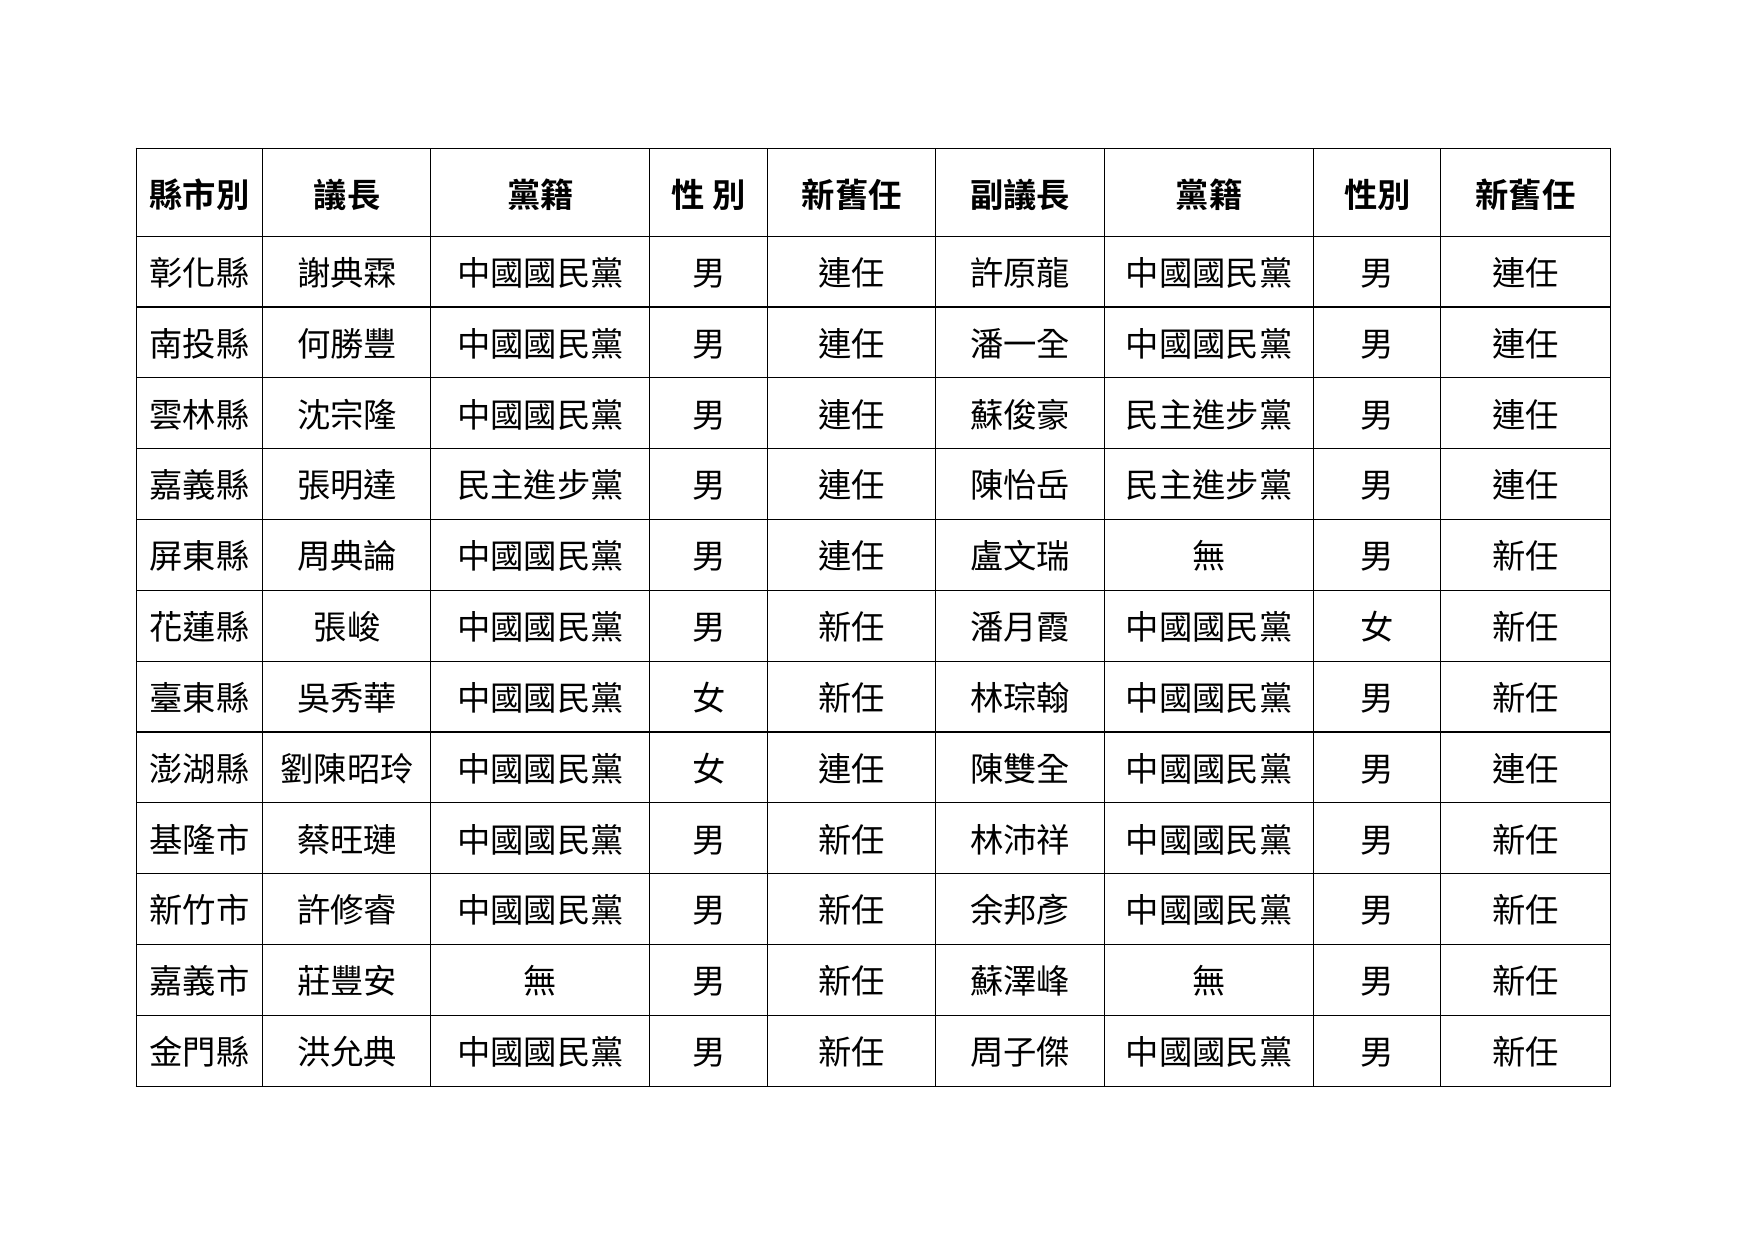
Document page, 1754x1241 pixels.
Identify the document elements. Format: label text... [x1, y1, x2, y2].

table_cell 許修睿 [263, 874, 430, 944]
table_cell 中國國民黨 [1105, 662, 1313, 731]
table_cell 男 [650, 378, 767, 448]
table_cell 連任 [1441, 378, 1610, 448]
table_cell 中國國民黨 [1105, 1016, 1313, 1086]
table_cell 男 [650, 237, 767, 306]
table_cell 新任 [768, 874, 935, 944]
table_cell 連任 [768, 449, 935, 519]
table_cell 花蓮縣 [137, 591, 262, 661]
table_cell 新任 [768, 945, 935, 1015]
table_cell 中國國民黨 [431, 662, 649, 731]
table_cell 中國國民黨 [1105, 308, 1313, 377]
table_cell 連任 [1441, 308, 1610, 377]
table_cell 彰化縣 [137, 237, 262, 306]
table_cell 張峻 [263, 591, 430, 661]
table_cell 男 [1314, 803, 1440, 873]
table_cell 男 [1314, 308, 1440, 377]
table_cell 中國國民黨 [431, 803, 649, 873]
table_cell 劉陳昭玲 [263, 733, 430, 802]
table_cell 男 [1314, 945, 1440, 1015]
table_cell 蘇俊豪 [936, 378, 1104, 448]
table_cell 中國國民黨 [431, 591, 649, 661]
table_cell 金門縣 [137, 1016, 262, 1086]
table_cell 洪允典 [263, 1016, 430, 1086]
table_cell 中國國民黨 [1105, 733, 1313, 802]
table_cell 張明達 [263, 449, 430, 519]
table_cell 嘉義縣 [137, 449, 262, 519]
table_cell 民主進步黨 [431, 449, 649, 519]
table_cell 中國國民黨 [1105, 803, 1313, 873]
table_cell 男 [1314, 237, 1440, 306]
table_header 性別 [650, 149, 767, 236]
table_header 黨籍 [431, 149, 649, 236]
table_cell 中國國民黨 [431, 308, 649, 377]
table_cell 新任 [768, 591, 935, 661]
table_cell 男 [650, 945, 767, 1015]
table_header 性別 [1314, 149, 1440, 236]
table_cell 余邦彥 [936, 874, 1104, 944]
table_cell 中國國民黨 [431, 237, 649, 306]
table_cell 盧文瑞 [936, 520, 1104, 590]
table_cell 沈宗隆 [263, 378, 430, 448]
table_cell 男 [1314, 378, 1440, 448]
table_cell 新竹市 [137, 874, 262, 944]
table_cell 女 [650, 662, 767, 731]
table_cell 新任 [1441, 662, 1610, 731]
table_cell 連任 [768, 733, 935, 802]
table_cell 連任 [768, 237, 935, 306]
table_cell 男 [1314, 449, 1440, 519]
table_cell 連任 [1441, 237, 1610, 306]
table_cell 基隆市 [137, 803, 262, 873]
table_cell 新任 [1441, 874, 1610, 944]
table_cell 連任 [768, 378, 935, 448]
table_cell 謝典霖 [263, 237, 430, 306]
table_cell 澎湖縣 [137, 733, 262, 802]
table_cell 陳雙全 [936, 733, 1104, 802]
table_header 議長 [263, 149, 430, 236]
table_cell 林沛祥 [936, 803, 1104, 873]
table_cell 新任 [768, 1016, 935, 1086]
table_cell 民主進步黨 [1105, 378, 1313, 448]
table_cell 周典論 [263, 520, 430, 590]
table_cell 中國國民黨 [431, 1016, 649, 1086]
table_cell 女 [1314, 591, 1440, 661]
table_cell 新任 [768, 662, 935, 731]
table_cell 連任 [1441, 733, 1610, 802]
table_cell 臺東縣 [137, 662, 262, 731]
table_cell 男 [1314, 1016, 1440, 1086]
table_cell 蘇澤峰 [936, 945, 1104, 1015]
table_cell 中國國民黨 [431, 378, 649, 448]
table_cell 中國國民黨 [431, 874, 649, 944]
table_cell 莊豐安 [263, 945, 430, 1015]
table_header 副議長 [936, 149, 1104, 236]
table_cell 吳秀華 [263, 662, 430, 731]
table_cell 中國國民黨 [1105, 591, 1313, 661]
table_cell 男 [650, 449, 767, 519]
table_cell 蔡旺璉 [263, 803, 430, 873]
table_cell 男 [650, 1016, 767, 1086]
table_header 新舊任 [1441, 149, 1610, 236]
table_cell 新任 [768, 803, 935, 873]
table_cell 男 [1314, 520, 1440, 590]
table_header 縣市別 [137, 149, 262, 236]
table_cell 中國國民黨 [431, 520, 649, 590]
table_cell 新任 [1441, 945, 1610, 1015]
table_cell 新任 [1441, 520, 1610, 590]
table_cell 林琮翰 [936, 662, 1104, 731]
table_cell 無 [1105, 945, 1313, 1015]
table_cell 男 [650, 591, 767, 661]
table_cell 中國國民黨 [1105, 237, 1313, 306]
table_cell 男 [1314, 733, 1440, 802]
table_cell 男 [650, 308, 767, 377]
table_cell 中國國民黨 [431, 733, 649, 802]
table_cell 連任 [768, 308, 935, 377]
table_cell 陳怡岳 [936, 449, 1104, 519]
table_header 新舊任 [768, 149, 935, 236]
table_cell 無 [1105, 520, 1313, 590]
table_cell 女 [650, 733, 767, 802]
table_cell 連任 [1441, 449, 1610, 519]
table_cell 何勝豐 [263, 308, 430, 377]
table_cell 新任 [1441, 1016, 1610, 1086]
table_cell 民主進步黨 [1105, 449, 1313, 519]
table_cell 屏東縣 [137, 520, 262, 590]
table_cell 男 [1314, 662, 1440, 731]
table_cell 周子傑 [936, 1016, 1104, 1086]
table_cell 潘一全 [936, 308, 1104, 377]
table_cell 潘月霞 [936, 591, 1104, 661]
table_cell 南投縣 [137, 308, 262, 377]
table_cell 新任 [1441, 803, 1610, 873]
table_cell 男 [650, 520, 767, 590]
table_cell 男 [1314, 874, 1440, 944]
table_cell 中國國民黨 [1105, 874, 1313, 944]
table_cell 連任 [768, 520, 935, 590]
table_cell 雲林縣 [137, 378, 262, 448]
table_cell 無 [431, 945, 649, 1015]
table_cell 嘉義市 [137, 945, 262, 1015]
table_header 黨籍 [1105, 149, 1313, 236]
table_cell 許原龍 [936, 237, 1104, 306]
table_cell 男 [650, 803, 767, 873]
table_cell 新任 [1441, 591, 1610, 661]
table_cell 男 [650, 874, 767, 944]
